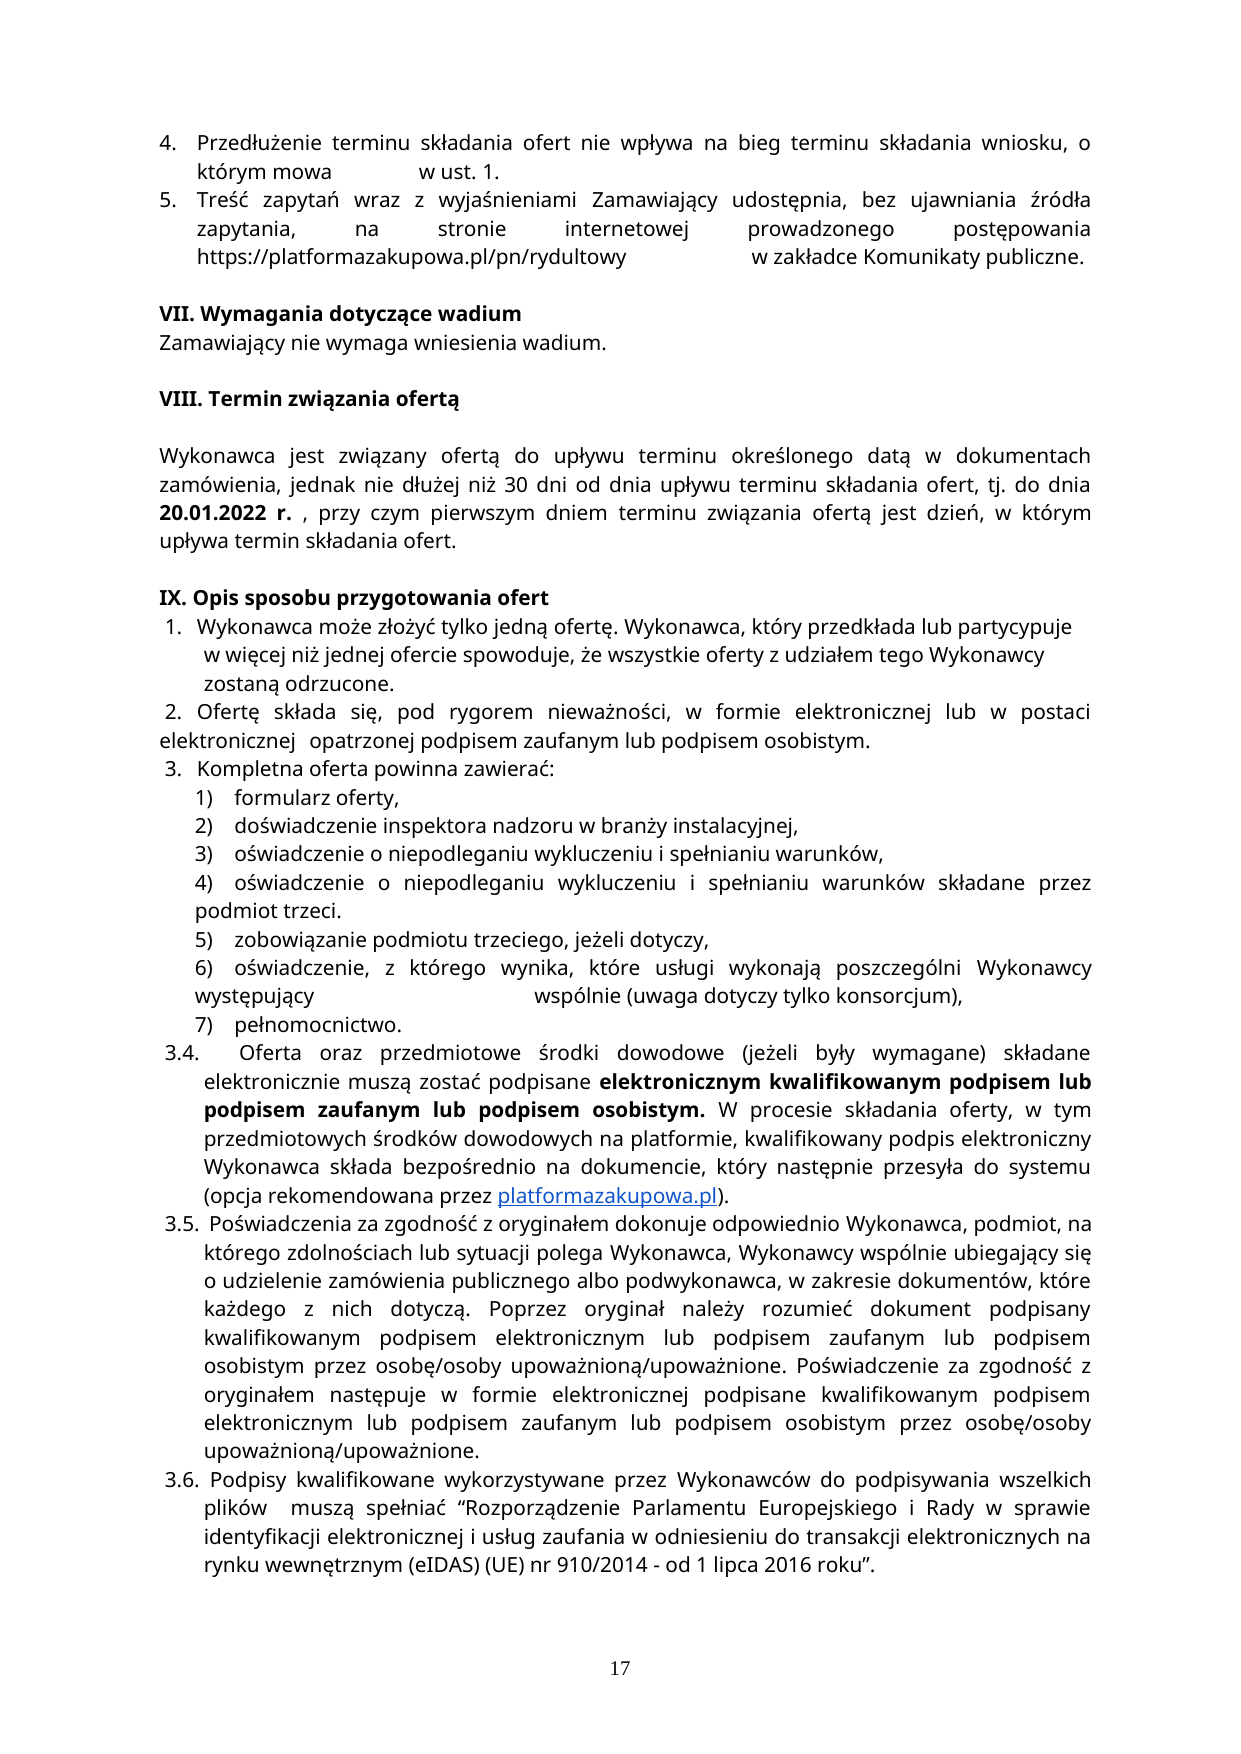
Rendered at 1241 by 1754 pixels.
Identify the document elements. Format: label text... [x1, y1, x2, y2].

list formularz oferty, [194, 783, 1092, 811]
list Zamawiający nie wymaga wniesienia wadium. [159, 328, 1092, 356]
list Oferta oraz przedmiotowe środki dowodowe (jeżeli były wymagane) składane elektronicznie muszą zostać podpisane elektronicznym kwalifikowanym podpisem lub podpisem zaufanym lub podpisem osobistym. W procesie składania oferty, w tym przedmiotowych środków dowodowych na platformie, kwalifikowany podpis elektroniczny Wykonawca składa bezpośrednio na dokumencie, który następnie przesyła do systemu (opcja rekomendowana przez platformazakupowa.pl). [159, 1038, 1092, 1209]
subtitle VIII. Termin związania ofertą [159, 384, 1092, 413]
subtitle IX. Opis sposobu przygotowania ofert [159, 583, 1092, 612]
list pełnomocnictwo. [194, 1010, 1092, 1038]
list zobowiązanie podmiotu trzeciego, jeżeli dotyczy, [194, 925, 1092, 953]
list Poświadczenia za zgodność z oryginałem dokonuje odpowiednio Wykonawca, podmiot, na którego zdolnościach lub sytuacji polega Wykonawca, Wykonawcy wspólnie ubiegający się o udzielenie zamówienia publicznego albo podwykonawca, w zakresie dokumentów, które każdego z nich dotyczą. Poprzez oryginał należy rozumieć dokument podpisany kwalifikowanym podpisem elektronicznym lub podpisem zaufanym lub podpisem osobistym przez osobę/osoby upoważnioną/upoważnione. Poświadczenie za zgodność z oryginałem następuje w formie elektronicznej podpisane kwalifikowanym podpisem elektronicznym lub podpisem zaufanym lub podpisem osobistym przez osobę/osoby upoważnioną/upoważnione. [159, 1209, 1092, 1465]
list Wykonawca może złożyć tylko jedną ofertę. Wykonawca, który przedkłada lub partycypuje w więcej niż jednej ofercie spowoduje, że wszystkie oferty z udziałem tego Wykonawcy zostaną odrzucone. [159, 612, 1092, 697]
list oświadczenie o niepodleganiu wykluczeniu i spełnianiu warunków składane przez podmiot trzeci. [194, 868, 1092, 925]
list Ofertę składa się, pod rygorem nieważności, w formie elektronicznej lub w postaci elektronicznej opatrzonej podpisem zaufanym lub podpisem osobistym. [159, 697, 1092, 754]
list Wykonawca jest związany ofertą do upływu terminu określonego datą w dokumentach zamówienia, jednak nie dłużej niż 30 dni od dnia upływu terminu składania ofert, tj. do dnia 20.01.2022 r. , przy czym pierwszym dniem terminu związania ofertą jest dzień, w którym upływa termin składania ofert. [159, 441, 1092, 555]
list doświadczenie inspektora nadzoru w branży instalacyjnej, [194, 811, 1092, 839]
list Przedłużenie terminu składania ofert nie wpływa na bieg terminu składania wniosku, o którym mowa w ust. 1. [159, 128, 1092, 185]
list oświadczenie, z którego wynika, które usługi wykonają poszczególni Wykonawcy występujący wspólnie (uwaga dotyczy tylko konsorcjum), [194, 953, 1092, 1010]
list Kompletna oferta powinna zawierać: [159, 754, 1092, 783]
list oświadczenie o niepodleganiu wykluczeniu i spełnianiu warunków, [194, 839, 1092, 868]
list Treść zapytań wraz z wyjaśnieniami Zamawiający udostępnia, bez ujawniania źródła zapytania, na stronie internetowej prowadzonego postępowania https://platformazakupowa.pl/pn/rydultowy w zakładce Komunikaty publiczne. [159, 185, 1092, 271]
subtitle VII. Wymagania dotyczące wadium [159, 299, 1092, 328]
list Podpisy kwalifikowane wykorzystywane przez Wykonawców do podpisywania wszelkich plików muszą spełniać “Rozporządzenie Parlamentu Europejskiego i Rady w sprawie identyfikacji elektronicznej i usług zaufania w odniesieniu do transakcji elektronicznych na rynku wewnętrznym (eIDAS) (UE) nr 910/2014 - od 1 lipca 2016 roku”. [159, 1465, 1092, 1579]
